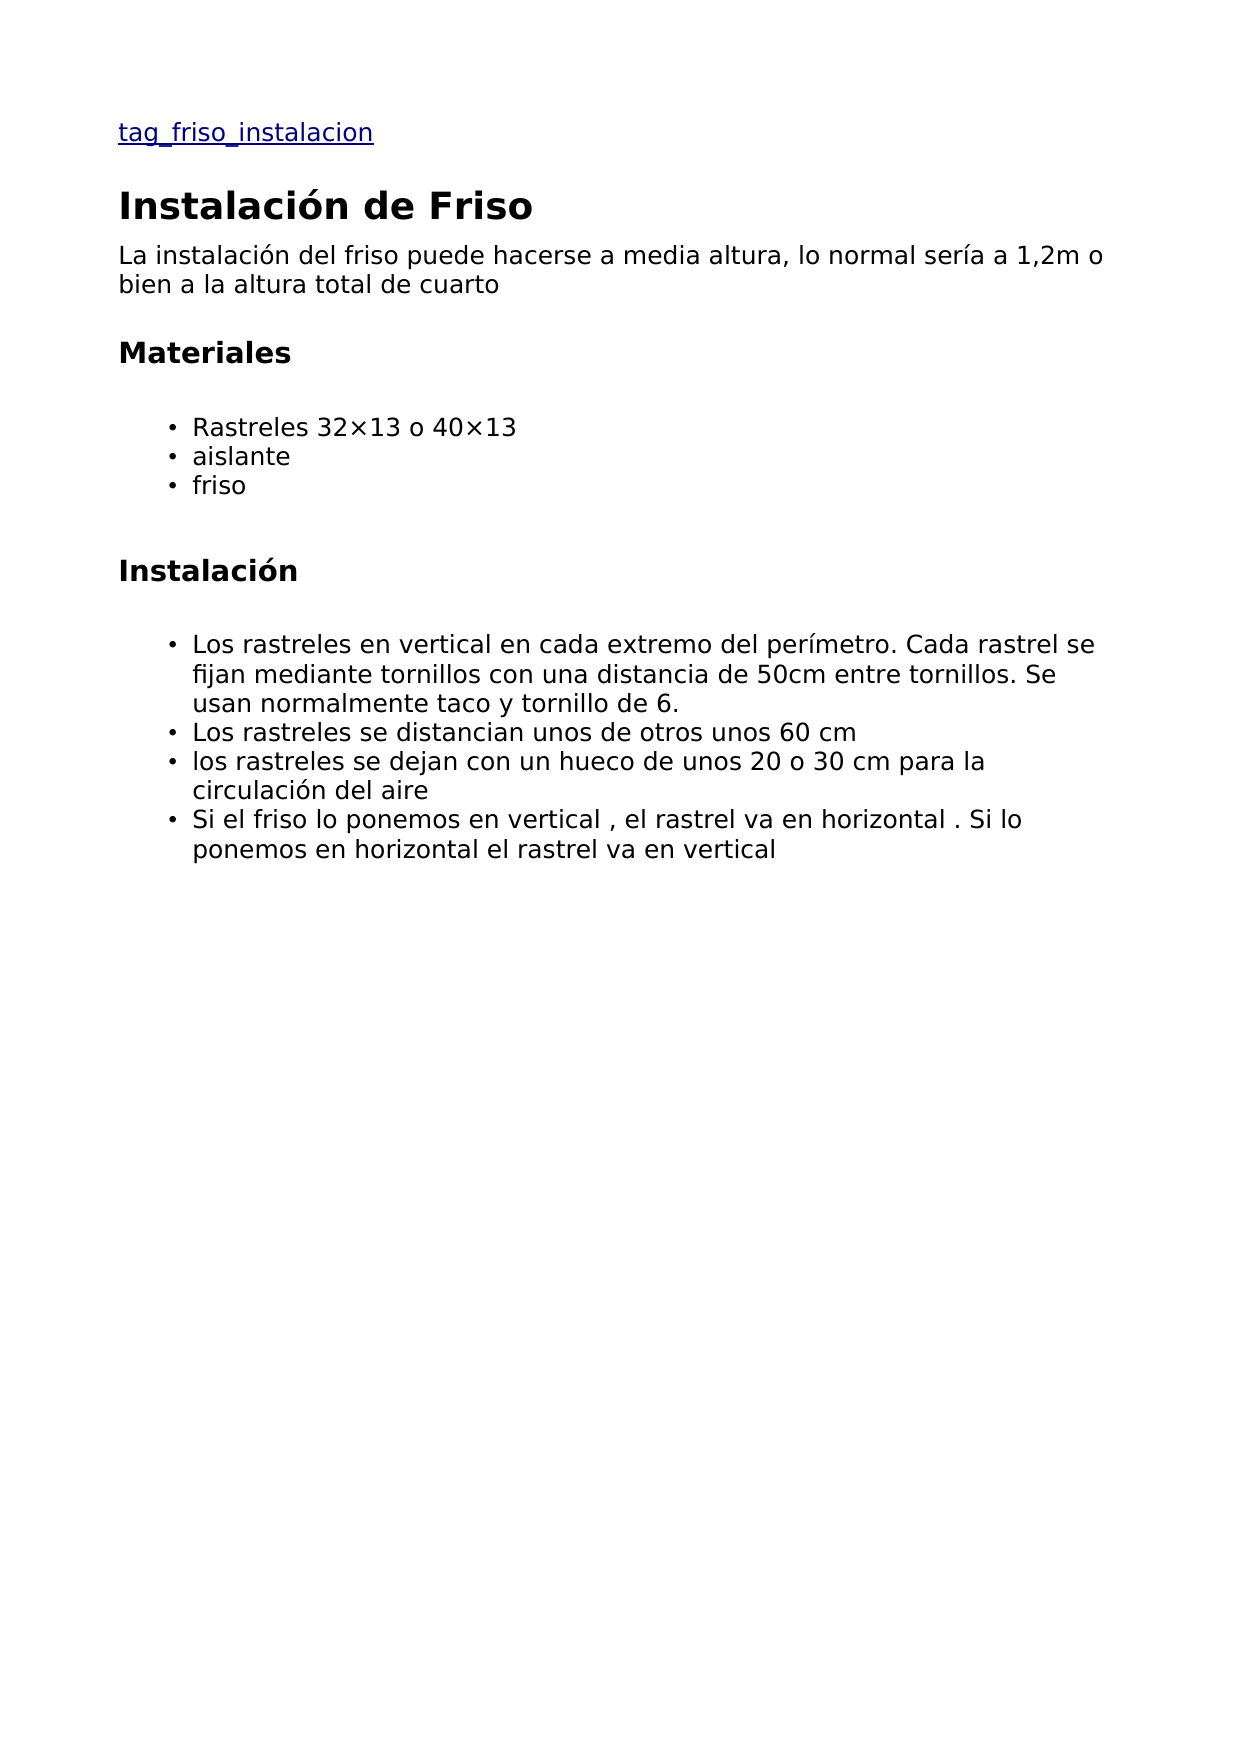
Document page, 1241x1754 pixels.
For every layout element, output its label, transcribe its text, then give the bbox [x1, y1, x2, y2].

text La instalación del friso puede hacerse a media altura, lo normal sería a 1,2m o bien a la altura total de cuarto [118, 241, 1122, 299]
list Rastreles 32×13 o 40×13 [177, 413, 1122, 442]
list Los rastreles se distancian unos de otros unos 60 cm [177, 718, 1122, 747]
list friso [177, 471, 1122, 500]
subtitle Instalación de Friso [118, 185, 1122, 228]
subtitle Materiales [118, 337, 1122, 371]
subtitle Instalación [118, 555, 1122, 589]
text tag_friso_instalacion [118, 118, 1122, 147]
list Si el friso lo ponemos en vertical , el rastrel va en horizontal . Si lo ponemos en horizontal el rastrel va en vertical [177, 806, 1122, 864]
list Los rastreles en vertical en cada extremo del perímetro. Cada rastrel se fijan mediante tornillos con una distancia de 50cm entre tornillos. Se usan normalmente taco y tornillo de 6. [177, 631, 1122, 718]
list los rastreles se dejan con un hueco de unos 20 o 30 cm para la circulación del aire [177, 747, 1122, 806]
list aislante [177, 442, 1122, 471]
